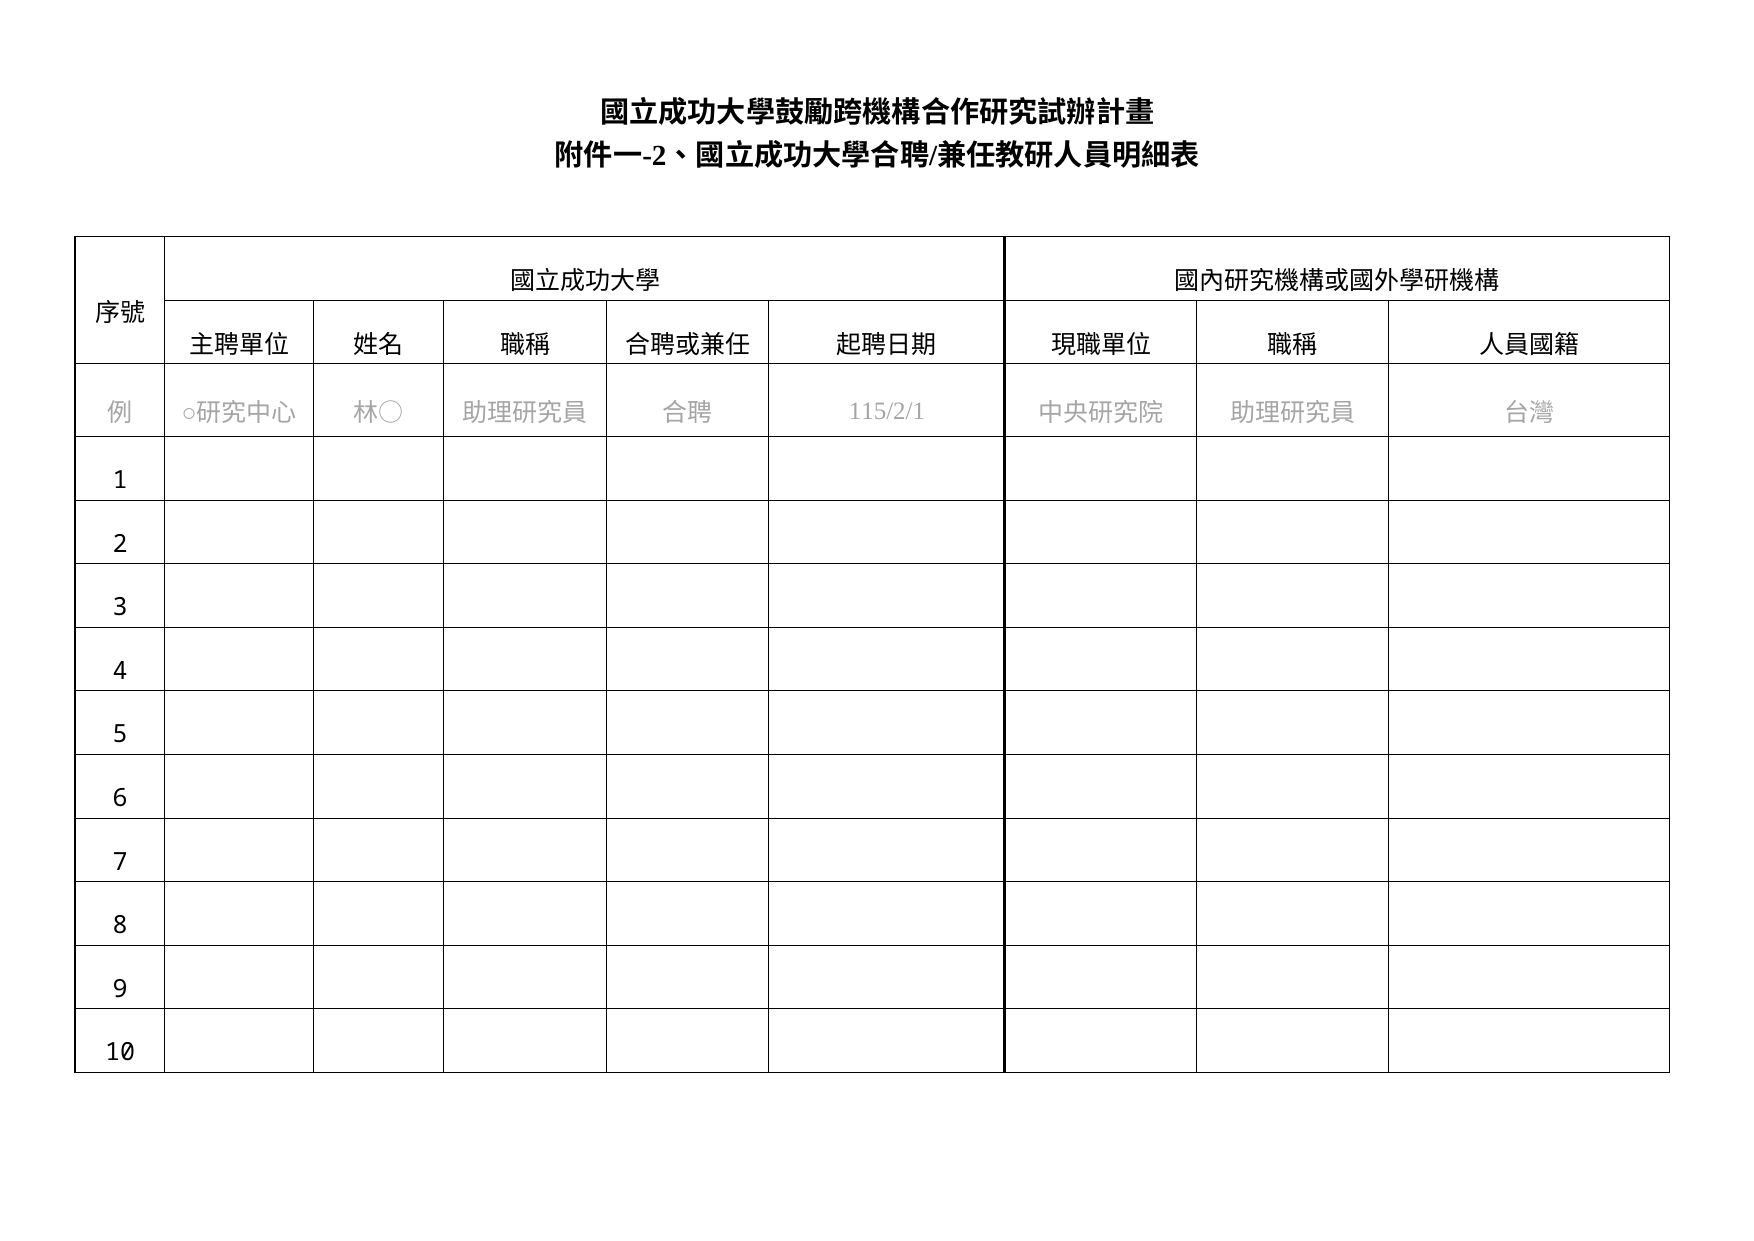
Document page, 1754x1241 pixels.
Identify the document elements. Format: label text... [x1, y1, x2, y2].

table_cell [1389, 437, 1669, 500]
table_cell [314, 882, 443, 944]
table_cell [1197, 882, 1388, 944]
table_cell [1197, 691, 1388, 754]
table_cell [314, 564, 443, 627]
table_cell [607, 946, 768, 1008]
table_cell [769, 628, 1003, 690]
table_cell [769, 501, 1003, 563]
table_cell [444, 819, 606, 881]
table_cell [314, 755, 443, 817]
table_cell [165, 501, 313, 563]
table_cell [1389, 946, 1669, 1008]
table_cell 115/2/1 [769, 364, 1003, 436]
table_cell [1006, 882, 1196, 944]
table_cell [607, 501, 768, 563]
table_cell [314, 946, 443, 1008]
table_cell [1006, 819, 1196, 881]
table_cell 5 [76, 691, 164, 754]
table_cell [165, 564, 313, 627]
table_cell [444, 1009, 606, 1072]
table_cell 9 [76, 946, 164, 1008]
table_cell [1197, 946, 1388, 1008]
table_cell [607, 564, 768, 627]
table_cell 8 [76, 882, 164, 944]
table_cell [769, 564, 1003, 627]
table_cell 3 [76, 564, 164, 627]
table_cell 6 [76, 755, 164, 817]
table_cell [1197, 1009, 1388, 1072]
table_cell [1389, 882, 1669, 944]
table_header 序號 [76, 237, 164, 363]
table_cell 主聘單位 [165, 301, 313, 363]
table_cell [314, 819, 443, 881]
table_cell [1197, 564, 1388, 627]
table_cell [1006, 755, 1196, 817]
table_cell 職稱 [1197, 301, 1388, 363]
table_cell [769, 691, 1003, 754]
table_cell [1197, 628, 1388, 690]
table_cell [1389, 819, 1669, 881]
table_cell [1006, 691, 1196, 754]
table_cell [1006, 564, 1196, 627]
table_cell 助理研究員 [444, 364, 606, 436]
table_cell [1389, 564, 1669, 627]
table_cell [444, 755, 606, 817]
table_cell [444, 691, 606, 754]
text 國立成功大學鼓勵跨機構合作研究試辦計畫 [75, 89, 1679, 131]
table_cell [607, 755, 768, 817]
table_cell [314, 437, 443, 500]
table_cell [607, 1009, 768, 1072]
table_cell [1389, 501, 1669, 563]
table_cell 合聘或兼任 [607, 301, 768, 363]
table_cell [165, 628, 313, 690]
table_header 國立成功大學 [165, 237, 1003, 299]
table_cell [314, 628, 443, 690]
table_cell [769, 819, 1003, 881]
table_cell 10 [76, 1009, 164, 1072]
table_cell [314, 691, 443, 754]
table_cell [1006, 1009, 1196, 1072]
table_cell [1197, 501, 1388, 563]
table_cell [165, 882, 313, 944]
table_cell [444, 437, 606, 500]
table_cell [769, 437, 1003, 500]
table_cell 台灣 [1389, 364, 1669, 436]
table_cell [1006, 437, 1196, 500]
table_cell [607, 819, 768, 881]
table_cell [607, 691, 768, 754]
table_cell ○研究中心 [165, 364, 313, 436]
table_cell [1006, 501, 1196, 563]
table_cell [165, 691, 313, 754]
table_cell [607, 882, 768, 944]
table_cell 7 [76, 819, 164, 881]
table_cell 2 [76, 501, 164, 563]
table_cell 中央研究院 [1006, 364, 1196, 436]
table_cell [444, 501, 606, 563]
table_cell [165, 1009, 313, 1072]
table_cell [165, 755, 313, 817]
table_cell 林○ [314, 364, 443, 436]
table_cell [165, 946, 313, 1008]
table_cell [1197, 819, 1388, 881]
table_cell [1389, 691, 1669, 754]
table_cell 合聘 [607, 364, 768, 436]
table_cell [1389, 755, 1669, 817]
table_cell 助理研究員 [1197, 364, 1388, 436]
table_header 國內研究機構或國外學研機構 [1006, 237, 1669, 299]
table_cell [444, 628, 606, 690]
text 附件一-2、國立成功大學合聘/兼任教研人員明細表 [75, 131, 1679, 173]
table_cell [314, 1009, 443, 1072]
table_cell [444, 882, 606, 944]
table_cell [165, 819, 313, 881]
table_cell [607, 628, 768, 690]
table_cell [607, 437, 768, 500]
table_cell [1197, 437, 1388, 500]
table_cell [1006, 946, 1196, 1008]
table_cell 姓名 [314, 301, 443, 363]
table_cell [1006, 628, 1196, 690]
table_cell 起聘日期 [769, 301, 1003, 363]
table_cell [314, 501, 443, 563]
table_cell [769, 882, 1003, 944]
table_cell 職稱 [444, 301, 606, 363]
table_cell [769, 946, 1003, 1008]
table_cell [165, 437, 313, 500]
table_cell 現職單位 [1006, 301, 1196, 363]
table_cell [769, 1009, 1003, 1072]
table_cell [444, 946, 606, 1008]
table_cell [1389, 1009, 1669, 1072]
table_cell 例 [76, 364, 164, 436]
table_cell 人員國籍 [1389, 301, 1669, 363]
table_cell [1389, 628, 1669, 690]
table_cell [769, 755, 1003, 817]
table_cell [1197, 755, 1388, 817]
table_cell 4 [76, 628, 164, 690]
table_cell 1 [76, 437, 164, 500]
table_cell [444, 564, 606, 627]
